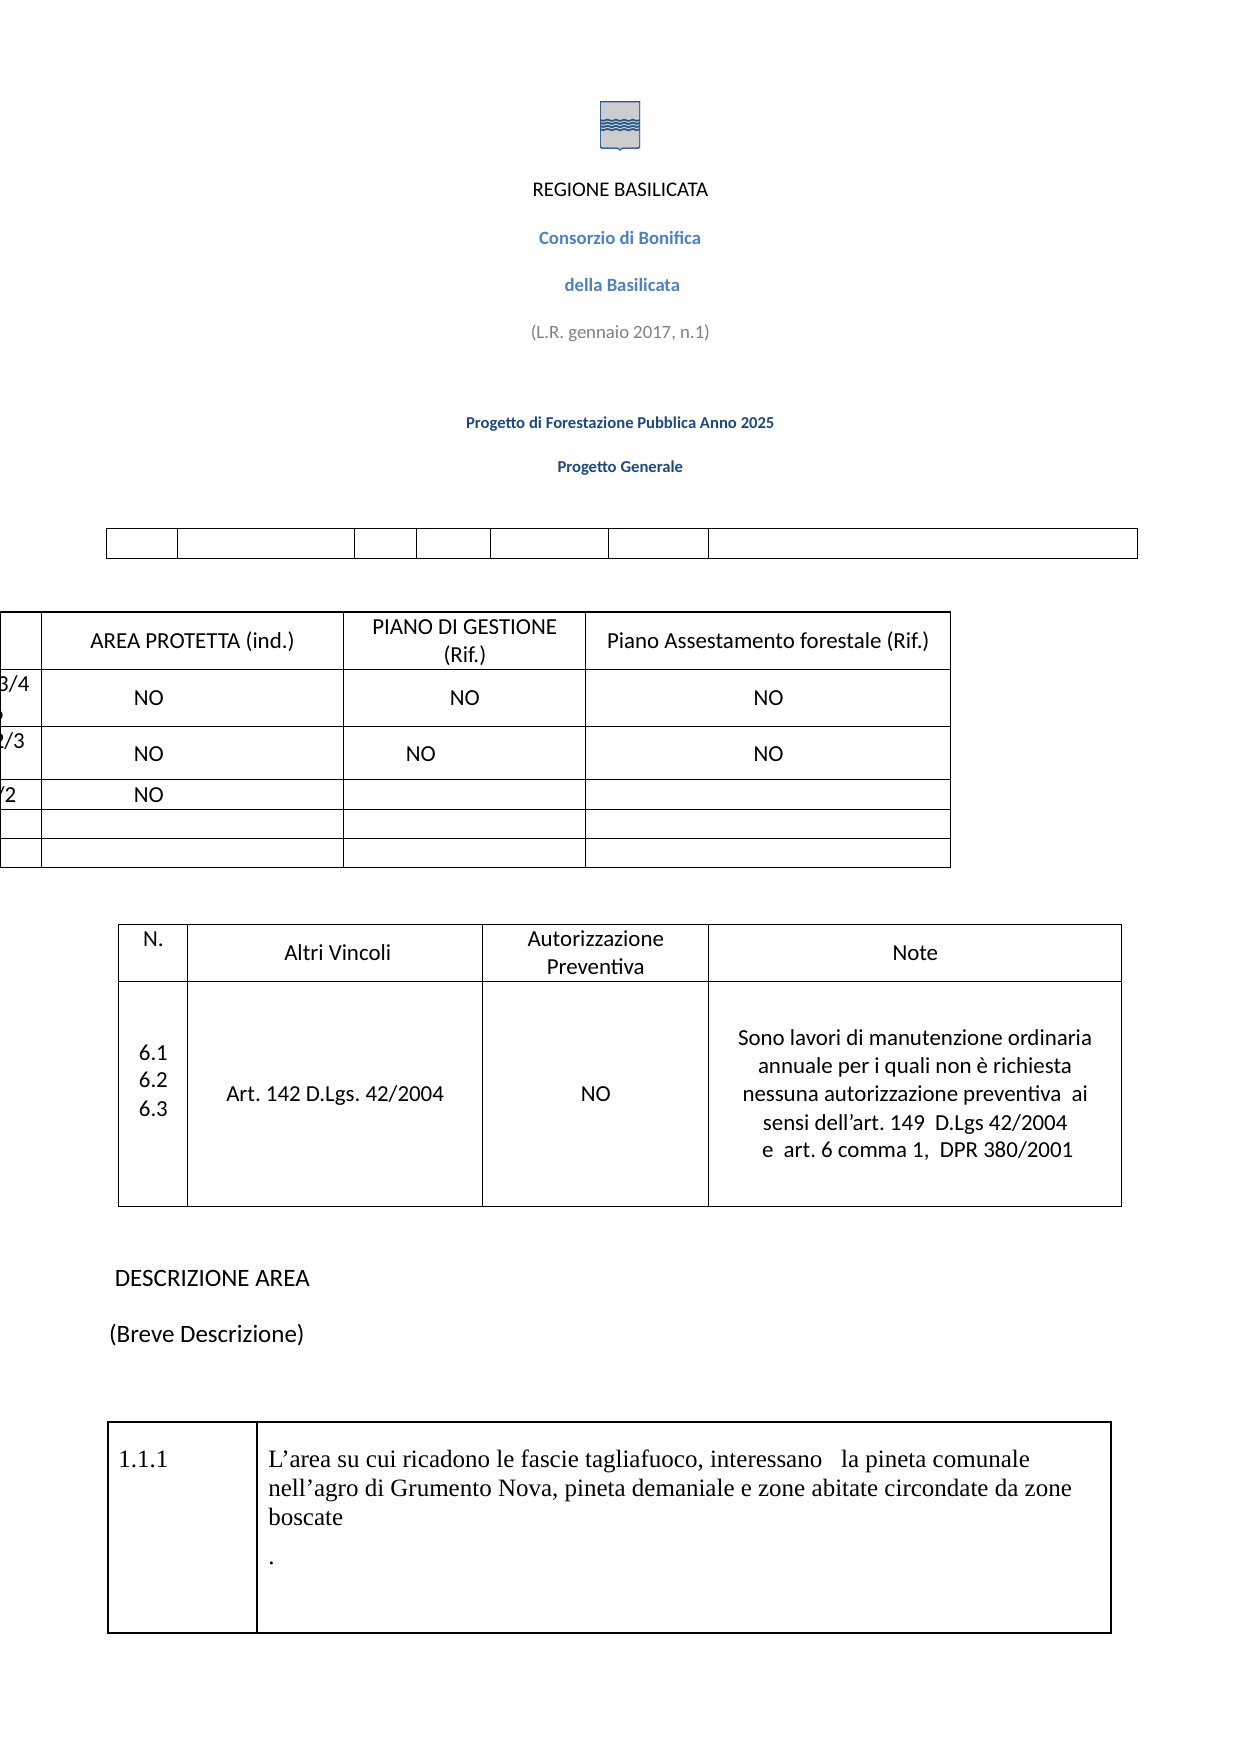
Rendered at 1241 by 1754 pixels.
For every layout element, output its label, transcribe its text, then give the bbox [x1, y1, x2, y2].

table_cell [344, 839, 585, 867]
table_cell [586, 810, 950, 837]
table_cell [417, 529, 490, 557]
table_header Altri Vincoli [188, 925, 482, 981]
table_cell NO [586, 670, 950, 726]
table_header Note [709, 925, 1121, 981]
table_cell [951, 669, 1240, 726]
table_header N. [1, 613, 41, 668]
table_cell [951, 838, 1240, 867]
table_cell [491, 529, 608, 557]
table_cell [951, 726, 1240, 779]
table_header L’area su cui ricadono le fascie tagliafuoco, interessano la pineta comunale nell’agro di Grumento Nova, pineta demaniale e zone abitate circondate da zone boscate . [258, 1423, 1110, 1632]
table_cell Art. 142 D.Lgs. 42/2004 [188, 982, 482, 1206]
text (Breve Descrizione) [103, 1318, 1122, 1349]
table_cell 6.3.1/2 [1, 780, 41, 808]
table_header AREA PROTETTA (ind.) [42, 613, 343, 668]
table_cell NO [344, 727, 585, 779]
table_cell [355, 529, 416, 557]
table_header 1.1.1 [109, 1423, 256, 1632]
table_header PIANO DI GESTIONE (Rif.) [344, 613, 585, 668]
table_cell 6.1 6.2 6.3 [119, 982, 187, 1206]
table_cell NO [42, 670, 343, 726]
table_cell 6.2.1,2/3 [1, 727, 41, 779]
table_cell [344, 810, 585, 837]
table_cell NO [483, 982, 708, 1206]
table_header Autorizzazione Preventiva [483, 925, 708, 981]
table_cell [42, 839, 343, 867]
table_cell NO [586, 727, 950, 779]
table_cell NO [42, 727, 343, 779]
table_header Piano Assestamento forestale (Rif.) [586, 613, 950, 668]
table_cell NO [344, 670, 585, 726]
table_cell [178, 529, 354, 557]
table_cell [609, 529, 708, 557]
table_cell [107, 529, 177, 557]
table_cell NO [42, 780, 343, 808]
table_cell [1, 810, 41, 837]
table_header [951, 611, 1240, 668]
table_cell Sono lavori di manutenzione ordinaria annuale per i quali non è richiesta nessuna autorizzazione preventiva ai sensi dell’art. 149 D.Lgs 42/2004 e art. 6 comma 1, DPR 380/2001 [709, 982, 1121, 1206]
table_cell [586, 780, 950, 808]
table_header N. [119, 925, 187, 981]
table_cell [1, 839, 41, 867]
table_cell [951, 779, 1240, 808]
table_cell [709, 529, 1137, 557]
table_cell 6.1.,2/3/4/5/6 [1, 670, 41, 726]
table_cell [42, 810, 343, 837]
table_cell [951, 809, 1240, 837]
text DESCRIZIONE AREA [103, 1263, 1122, 1293]
table_cell [586, 839, 950, 867]
table_cell [344, 780, 585, 808]
